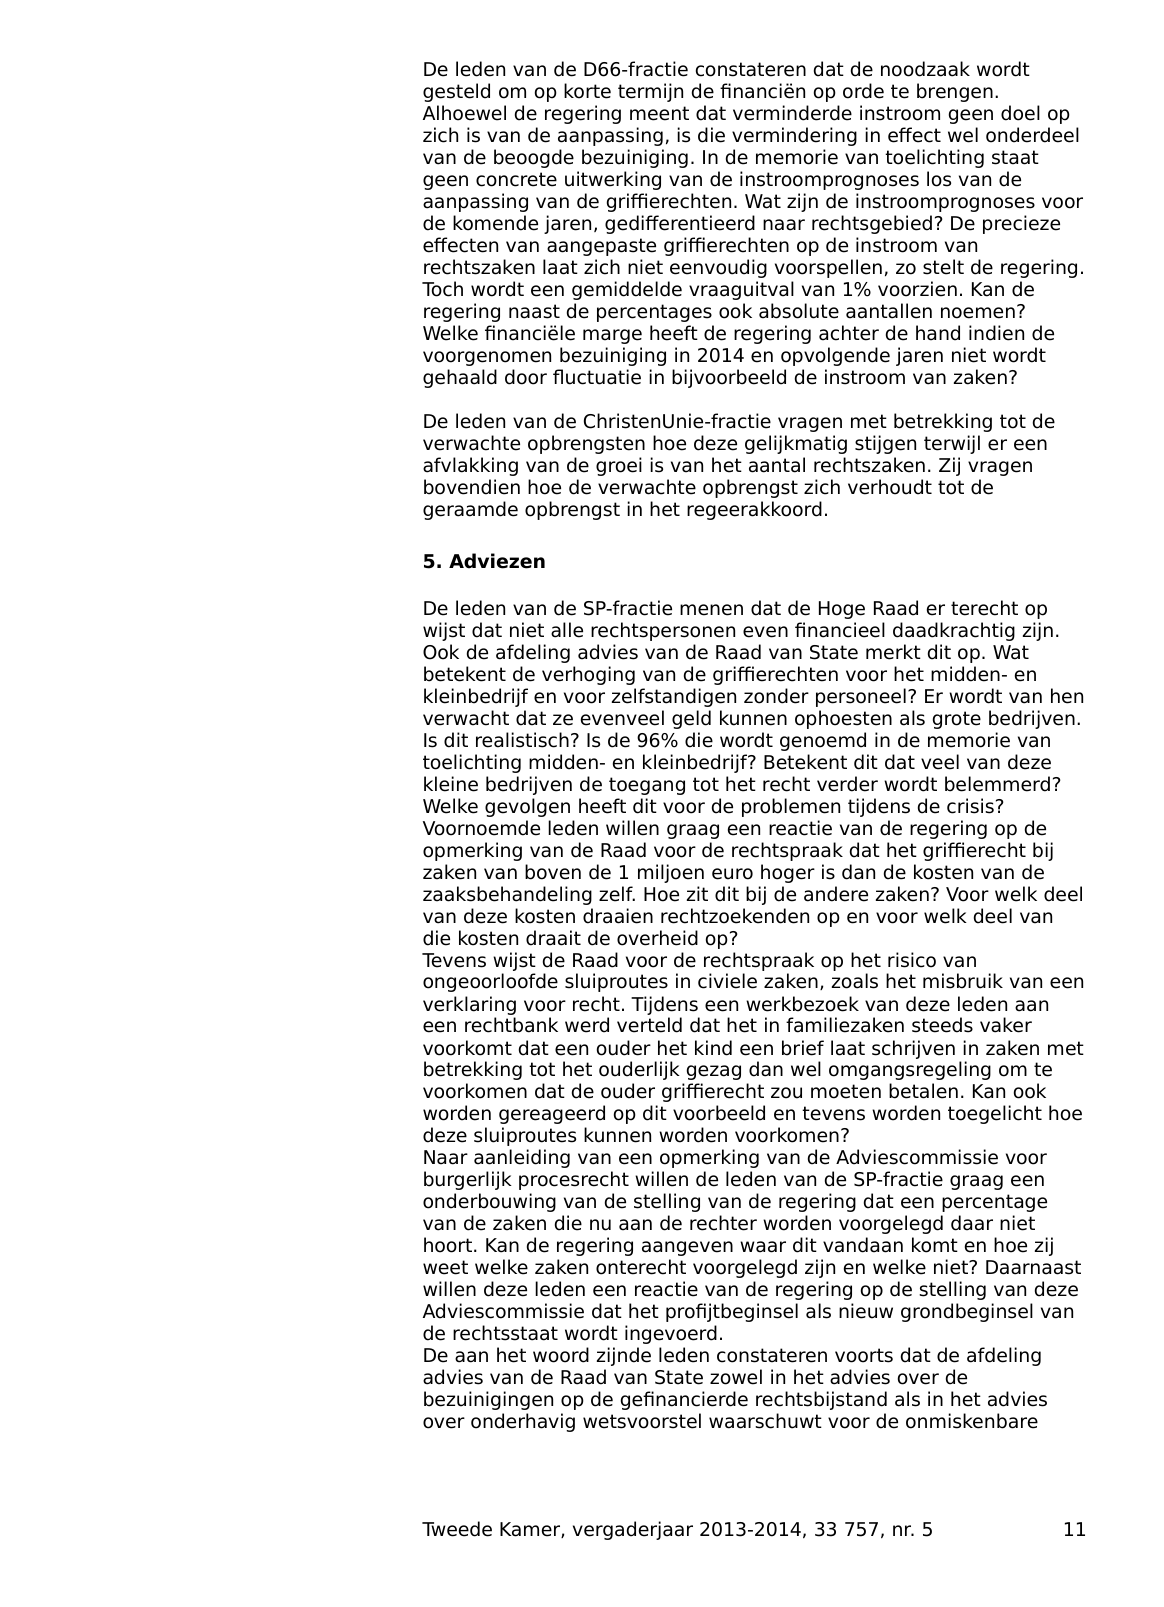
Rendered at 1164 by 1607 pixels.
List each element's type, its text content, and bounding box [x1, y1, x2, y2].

text De leden van de SP-fractie menen dat de Hoge Raad er terecht op wijst dat niet alle rechtspersonen even financieel daadkrachtig zijn. Ook de afdeling advies van de Raad van State merkt dit op. Wat betekent de verhoging van de griffierechten voor het midden- en kleinbedrijf en voor zelfstandigen zonder personeel? Er wordt van hen verwacht dat ze evenveel geld kunnen ophoesten als grote bedrijven. Is dit realistisch? Is de 96% die wordt genoemd in de memorie van toelichting midden- en kleinbedrijf? Betekent dit dat veel van deze kleine bedrijven de toegang tot het recht verder wordt belemmerd? Welke gevolgen heeft dit voor de problemen tijdens de crisis? [422, 598, 1087, 818]
text De aan het woord zijnde leden constateren voorts dat de afdeling advies van de Raad van State zowel in het advies over de bezuinigingen op de gefinancierde rechtsbijstand als in het advies over onderhavig wetsvoorstel waarschuwt voor de onmiskenbare [422, 1345, 1087, 1433]
text De leden van de D66-fractie constateren dat de noodzaak wordt gesteld om op korte termijn de financiën op orde te brengen. Alhoewel de regering meent dat verminderde instroom geen doel op zich is van de aanpassing, is die vermindering in effect wel onderdeel van de beoogde bezuiniging. In de memorie van toelichting staat geen concrete uitwerking van de instroomprognoses los van de aanpassing van de griffierechten. Wat zijn de instroomprognoses voor de komende jaren, gedifferentieerd naar rechtsgebied? De precieze effecten van aangepaste griffierechten op de instroom van rechtszaken laat zich niet eenvoudig voorspellen, zo stelt de regering. Toch wordt een gemiddelde vraaguitval van 1% voorzien. Kan de regering naast de percentages ook absolute aantallen noemen? Welke financiële marge heeft de regering achter de hand indien de voorgenomen bezuiniging in 2014 en opvolgende jaren niet wordt gehaald door fluctuatie in bijvoorbeeld de instroom van zaken? [422, 59, 1087, 389]
text Naar aanleiding van een opmerking van de Adviescommissie voor burgerlijk procesrecht willen de leden van de SP-fractie graag een onderbouwing van de stelling van de regering dat een percentage van de zaken die nu aan de rechter worden voorgelegd daar niet hoort. Kan de regering aangeven waar dit vandaan komt en hoe zij weet welke zaken onterecht voorgelegd zijn en welke niet? Daarnaast willen deze leden een reactie van de regering op de stelling van deze Adviescommissie dat het profijtbeginsel als nieuw grondbeginsel van de rechtsstaat wordt ingevoerd. [422, 1147, 1087, 1345]
text De leden van de ChristenUnie-fractie vragen met betrekking tot de verwachte opbrengsten hoe deze gelijkmatig stijgen terwijl er een afvlakking van de groei is van het aantal rechtszaken. Zij vragen bovendien hoe de verwachte opbrengst zich verhoudt tot de geraamde opbrengst in het regeerakkoord. [422, 411, 1087, 521]
text Voornoemde leden willen graag een reactie van de regering op de opmerking van de Raad voor de rechtspraak dat het griffierecht bij zaken van boven de 1 miljoen euro hoger is dan de kosten van de zaaksbehandeling zelf. Hoe zit dit bij de andere zaken? Voor welk deel van deze kosten draaien rechtzoekenden op en voor welk deel van die kosten draait de overheid op? [422, 818, 1087, 949]
text Tevens wijst de Raad voor de rechtspraak op het risico van ongeoorloofde sluiproutes in civiele zaken, zoals het misbruik van een verklaring voor recht. Tijdens een werkbezoek van deze leden aan een rechtbank werd verteld dat het in familiezaken steeds vaker voorkomt dat een ouder het kind een brief laat schrijven in zaken met betrekking tot het ouderlijk gezag dan wel omgangsregeling om te voorkomen dat de ouder griffierecht zou moeten betalen. Kan ook worden gereageerd op dit voorbeeld en tevens worden toegelicht hoe deze sluiproutes kunnen worden voorkomen? [422, 949, 1087, 1147]
subtitle 5. Adviezen [422, 551, 1087, 573]
